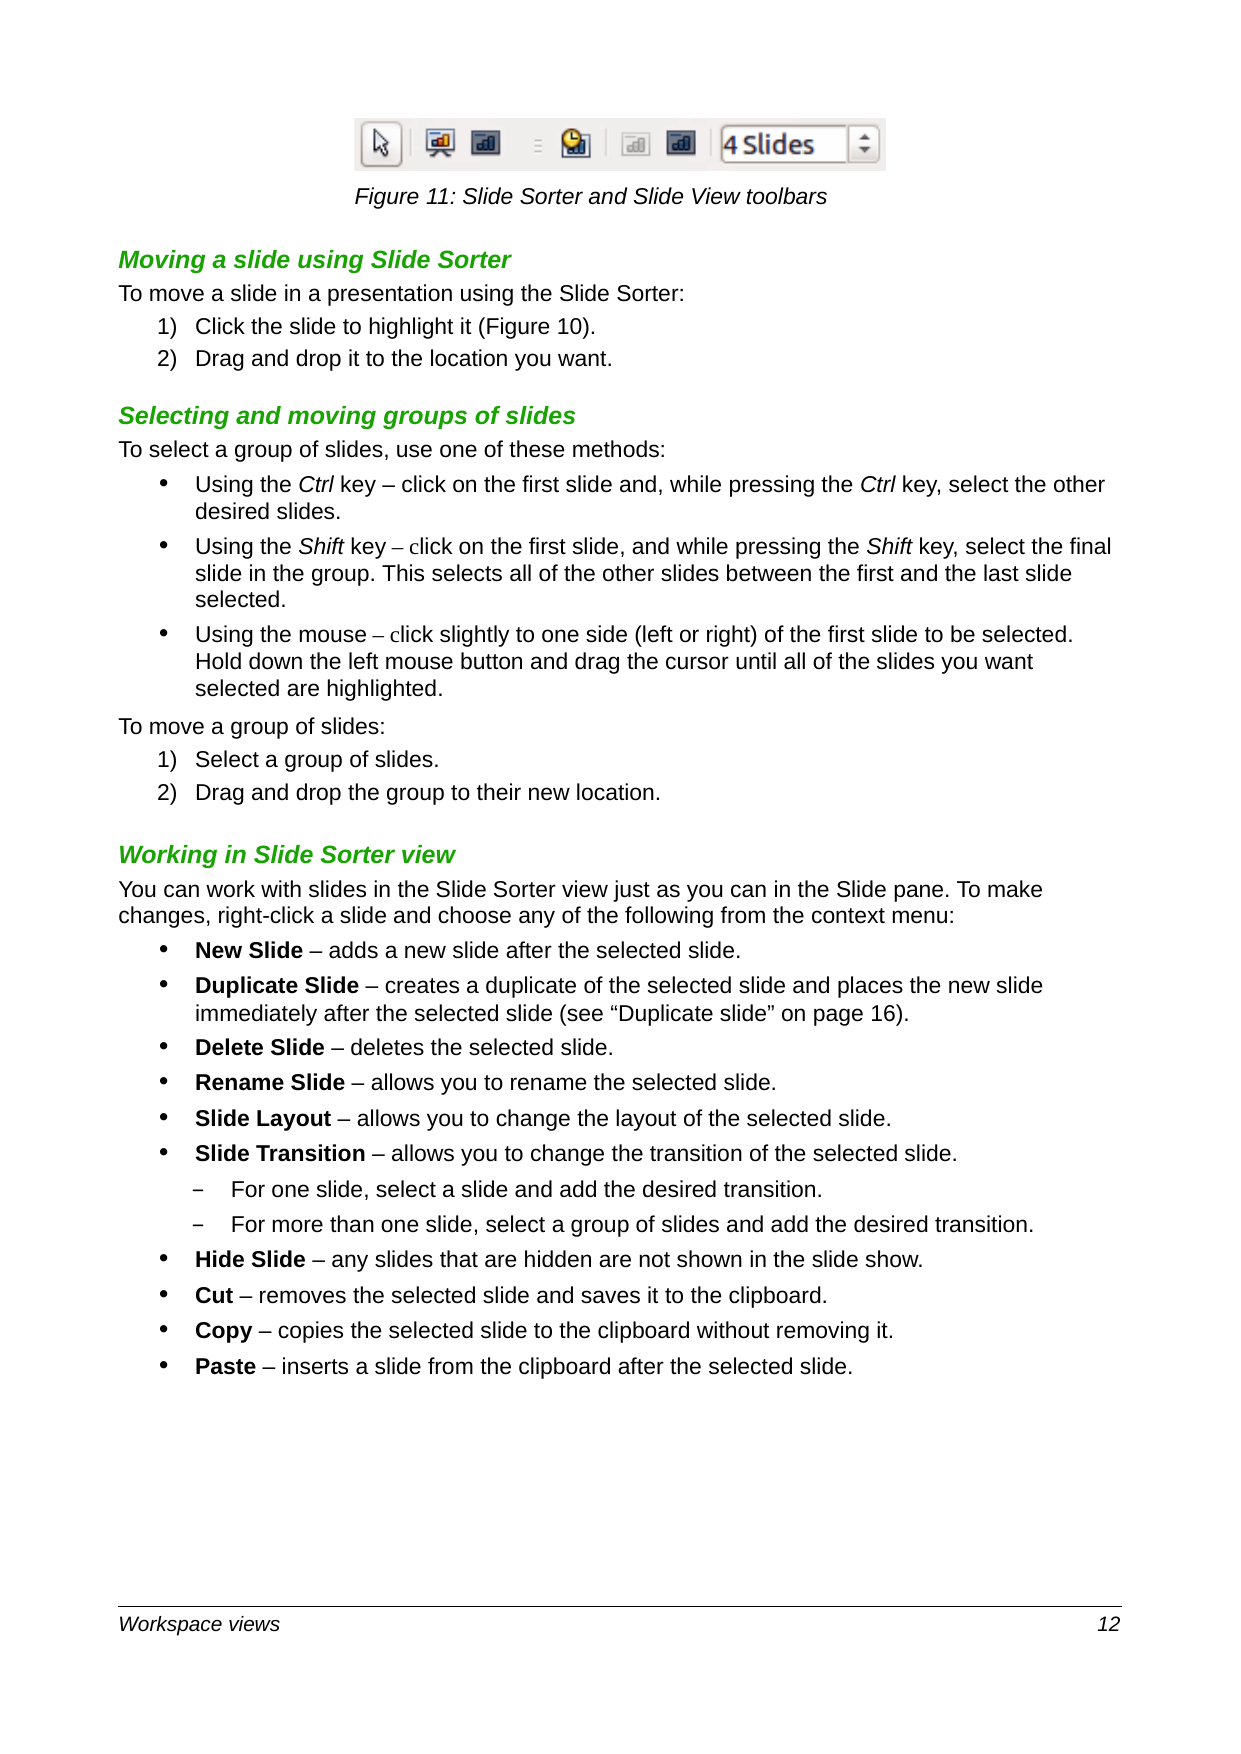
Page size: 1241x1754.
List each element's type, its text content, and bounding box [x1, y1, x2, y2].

list Paste – inserts a slide from the clipboard after the selected slide. [156, 1351, 1122, 1380]
subtitle Working in Slide Sorter view [118, 841, 1122, 869]
list Slide Layout – allows you to change the layout of the selected slide. [156, 1103, 1122, 1132]
list To move a slide in a presentation using the Slide Sorter: [118, 280, 1122, 306]
list Cut – removes the selected slide and saves it to the clipboard. [156, 1280, 1122, 1309]
subtitle Moving a slide using Slide Sorter [118, 245, 1122, 273]
list Rename Slide – allows you to rename the selected slide. [156, 1067, 1122, 1097]
list Select a group of slides. [177, 746, 1122, 772]
list Click the slide to highlight it (Figure 10). [177, 313, 1122, 339]
subtitle Selecting and moving groups of slides [118, 401, 1122, 430]
list Copy – copies the selected slide to the clipboard without removing it. [156, 1315, 1122, 1344]
list You can work with slides in the Slide Sorter view just as you can in the Slide pane. To make changes, right-click a slide and choose any of the following from the context menu: [118, 876, 1122, 928]
list Delete Slide – deletes the selected slide. [156, 1032, 1122, 1061]
list For more than one slide, select a group of slides and add the desired transition. [192, 1209, 1122, 1238]
list Using the Ctrl key – click on the first slide and, while pressing the Ctrl key, select the other desired slides. [156, 469, 1122, 524]
list Hide Slide – any slides that are hidden are not shown in the slide show. [156, 1244, 1122, 1274]
text Figure 11: Slide Sorter and Slide View toolbars [354, 183, 886, 209]
list Slide Transition – allows you to change the transition of the selected slide. [156, 1138, 1122, 1167]
list Using the Shift key – click on the first slide, and while pressing the Shift key, select the final slide in the group. This selects all of the other slides between the first and the last slide selected. [156, 531, 1122, 613]
list To move a group of slides: [118, 713, 1122, 739]
picture [354, 118, 886, 171]
list Duplicate Slide – creates a duplicate of the selected slide and places the new slide immediately after the selected slide (see “Duplicate slide” on page 17). [156, 970, 1122, 1026]
list To select a group of slides, use one of these methods: [118, 436, 1122, 463]
list Drag and drop it to the location you want. [177, 345, 1122, 372]
list New Slide – adds a new slide after the selected slide. [156, 935, 1122, 964]
list Drag and drop the group to their new location. [177, 779, 1122, 805]
list For one slide, select a slide and add the desired transition. [192, 1174, 1122, 1203]
list Using the mouse – click slightly to one side (left or right) of the first slide to be selected. Hold down the left mouse button and drag the cursor until all of the slides you want selected are highlighted. [156, 619, 1122, 701]
